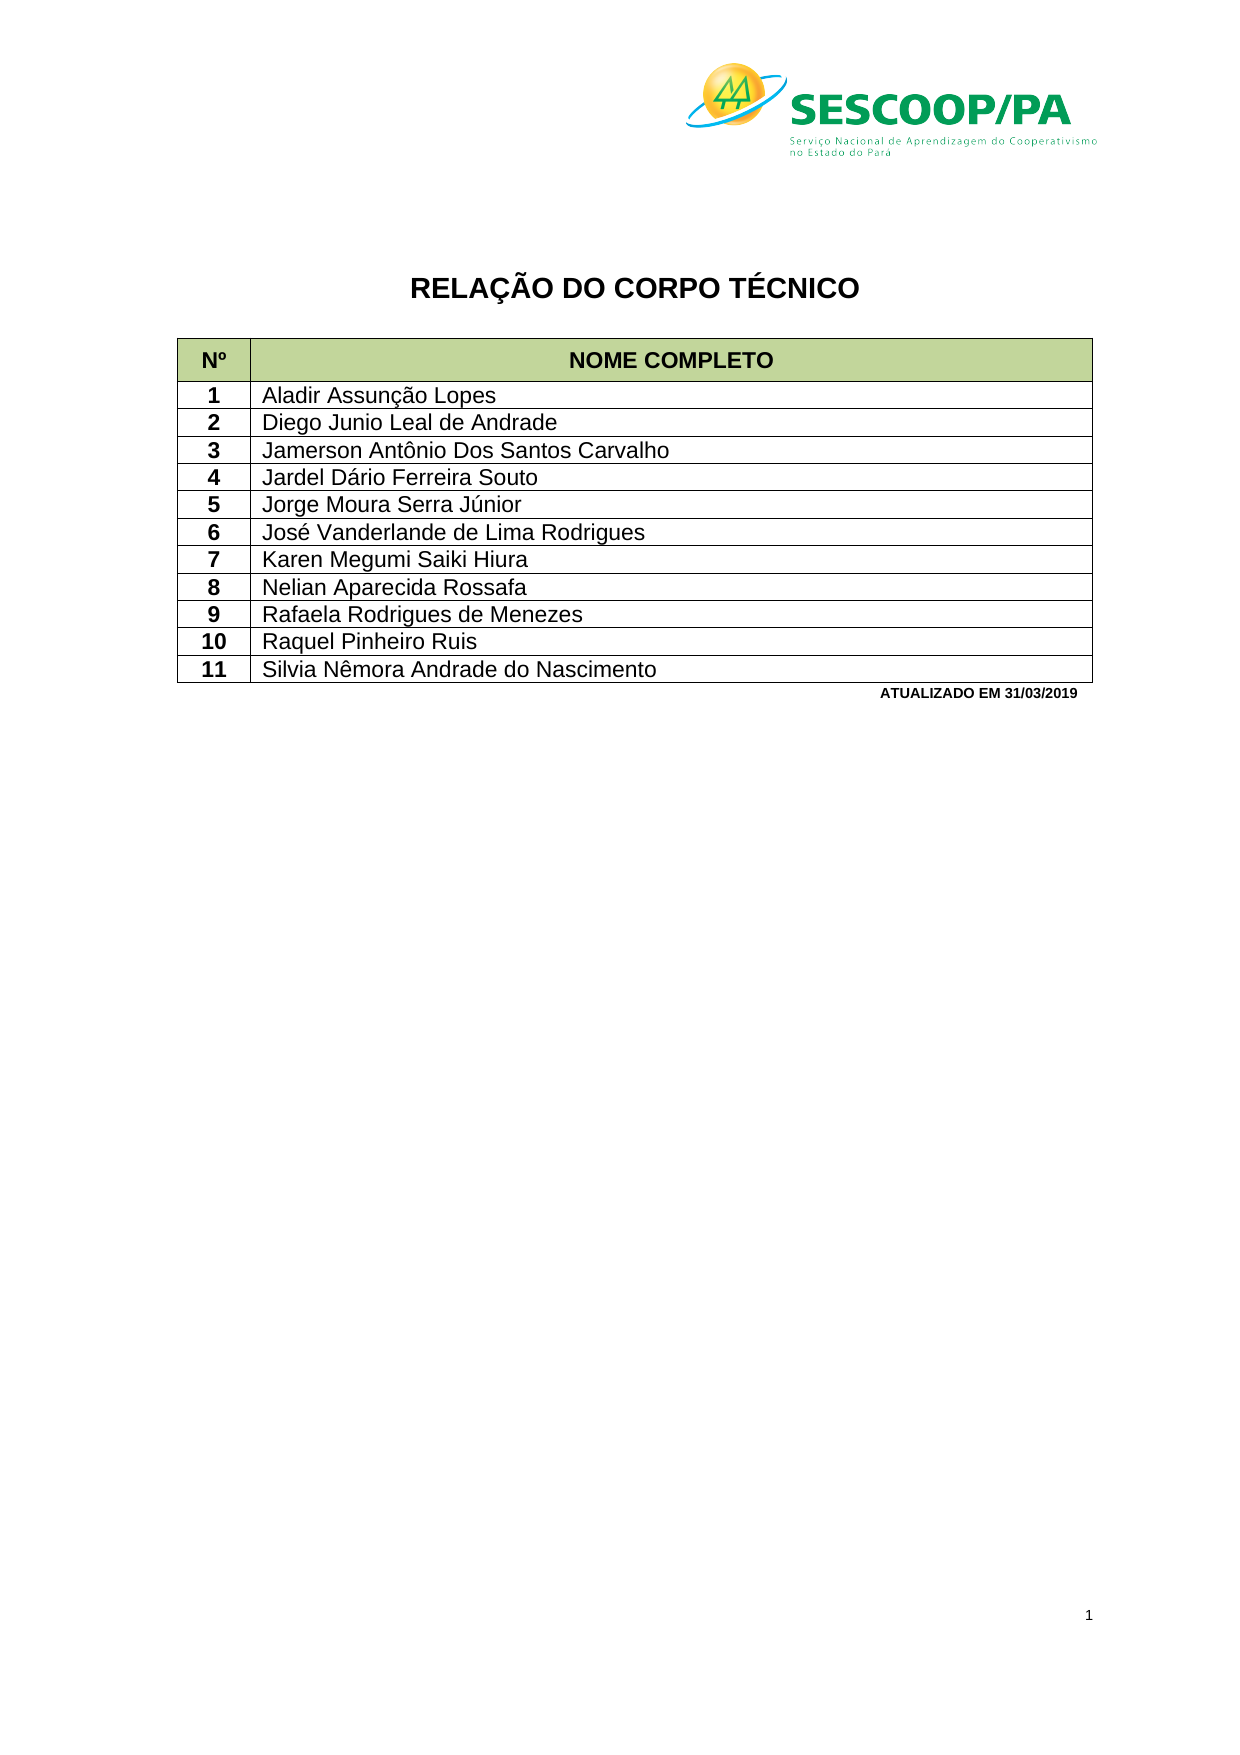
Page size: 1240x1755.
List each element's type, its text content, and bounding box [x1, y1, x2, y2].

text RELAÇÃO DO CORPO TÉCNICO [177, 271, 1093, 304]
table_cell 1 [178, 382, 250, 408]
table_header NOME COMPLETO [251, 339, 1092, 381]
table_cell 11 [178, 656, 250, 682]
table_cell Jorge Moura Serra Júnior [251, 491, 1092, 518]
table_cell Aladir Assunção Lopes [251, 382, 1092, 408]
table_cell José Vanderlande de Lima Rodrigues [251, 519, 1092, 545]
table_cell 4 [178, 464, 250, 490]
table_cell 7 [178, 546, 250, 572]
table_cell 9 [178, 601, 250, 627]
text ATUALIZADO EM 31/03/2019 [177, 683, 1093, 702]
table_cell Silvia Nêmora Andrade do Nascimento [251, 656, 1092, 682]
table_cell 3 [178, 437, 250, 463]
table_cell Rafaela Rodrigues de Menezes [251, 601, 1092, 627]
table_cell Diego Junio Leal de Andrade [251, 409, 1092, 436]
table_cell Nelian Aparecida Rossafa [251, 574, 1092, 600]
table_cell 5 [178, 491, 250, 518]
table_header Nº [178, 339, 250, 381]
table_cell 8 [178, 574, 250, 600]
table_cell 2 [178, 409, 250, 436]
table_cell Raquel Pinheiro Ruis [251, 628, 1092, 655]
table_cell Jardel Dário Ferreira Souto [251, 464, 1092, 490]
table_cell Karen Megumi Saiki Hiura [251, 546, 1092, 572]
table_cell 10 [178, 628, 250, 655]
table_cell 6 [178, 519, 250, 545]
table_cell Jamerson Antônio Dos Santos Carvalho [251, 437, 1092, 463]
